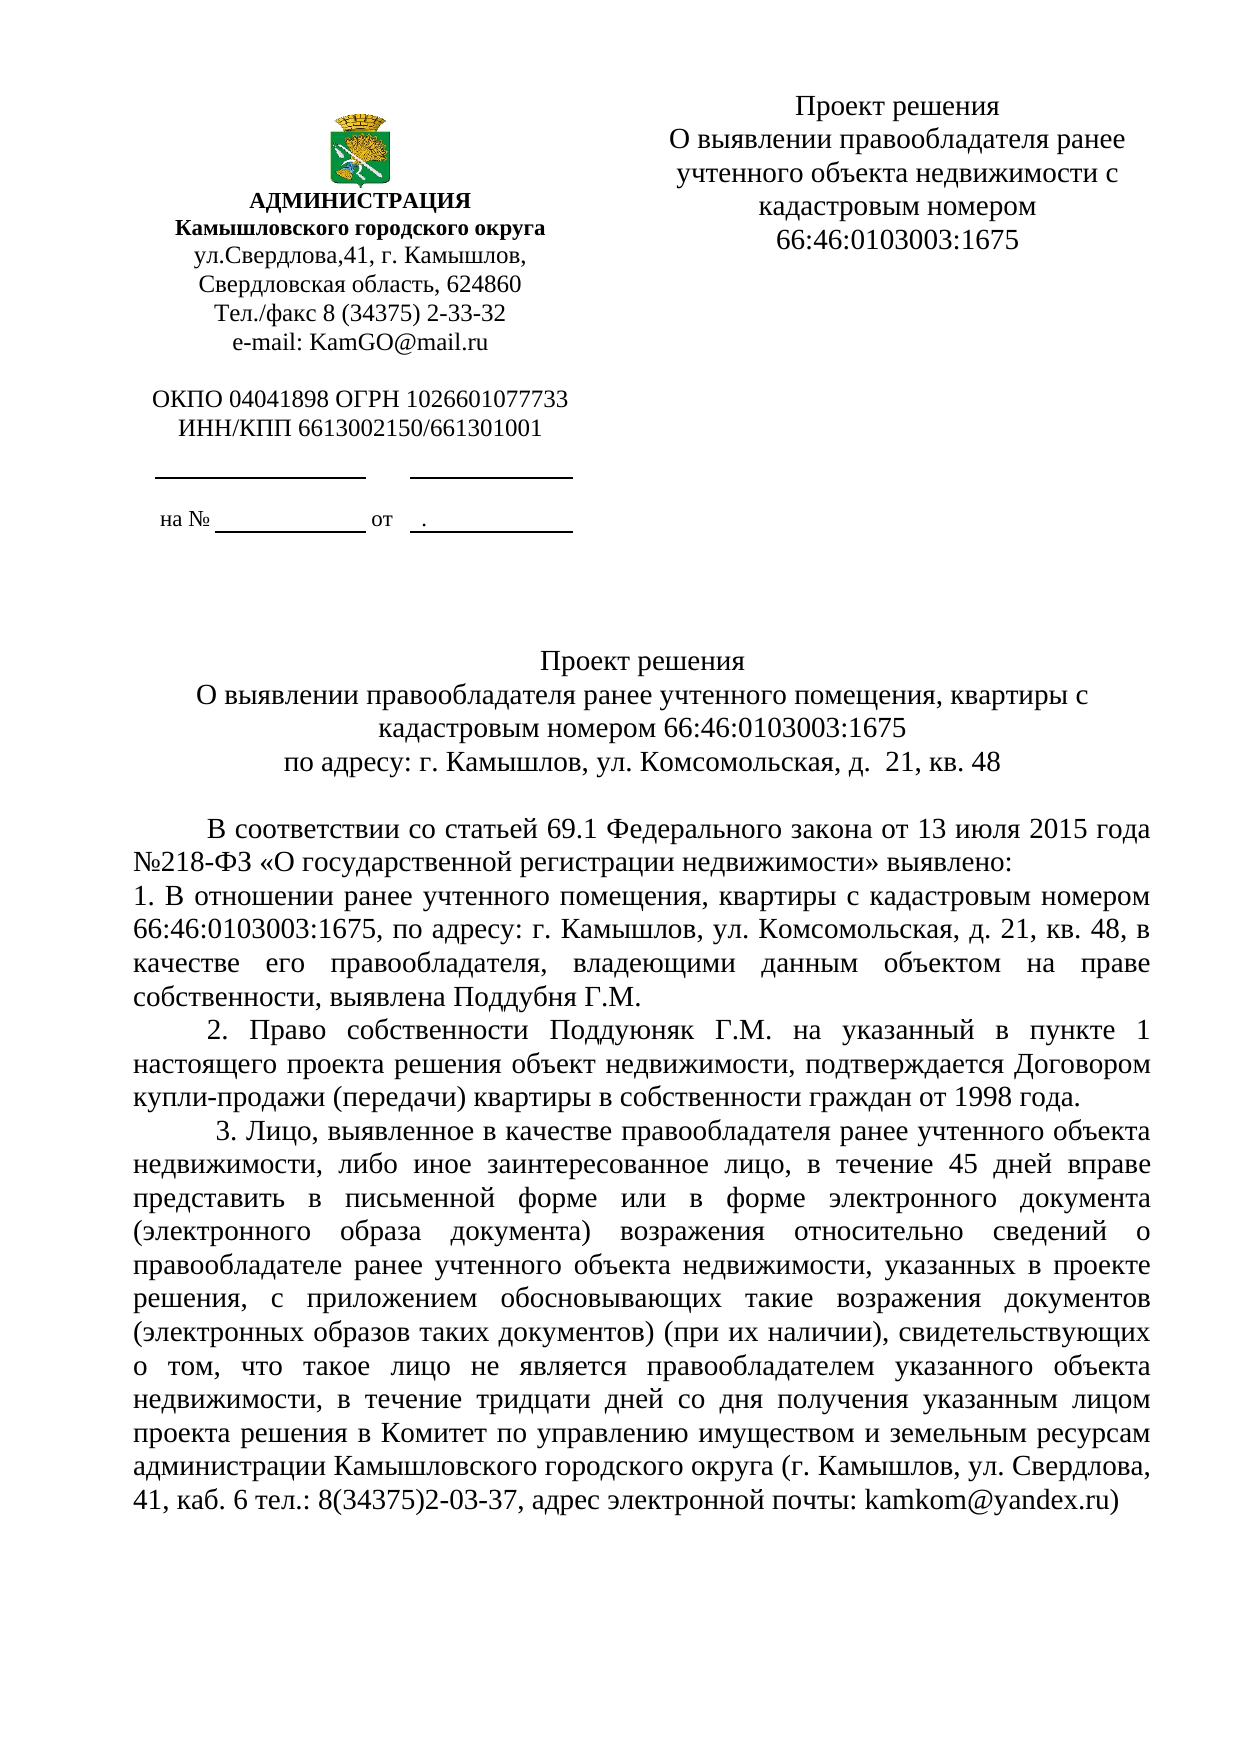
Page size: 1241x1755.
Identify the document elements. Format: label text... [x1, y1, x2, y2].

table_header № [366, 442, 410, 477]
table_cell от [366, 477, 410, 531]
table_header АДМИНИСТРАЦИЯ Камышловского городского округа ул.Свердлова,41, г. Камышлов, Свердловская область, 624860 Тел./факс 8 (34375) 2-33-32 e-mail: KamGO@mail.ru ОКПО 04041898 ОГРН 1026601077733 ИНН/КПП 6613002150/661301001 [133, 88, 587, 610]
table_header Проект решения О выявлении правообладателя ранее учтенного объекта недвижимости с кадастровым номером 66:46:0103003:1675 [631, 88, 1163, 610]
text 3. Лицо, выявленное в качестве правообладателя ранее учтенного объекта недвижимости, либо иное заинтересованное лицо, в течение 45 дней вправе представить в письменной форме или в форме электронного документа (электронного образа документа) возражения относительно сведений о правообладателе ранее учтенного объекта недвижимости, указанных в проекте решения, с приложением обосновывающих такие возражения документов (электронных образов таких документов) (при их наличии), свидетельствующих о том, что такое лицо не является правообладателем указанного объекта недвижимости, в течение тридцати дней со дня получения указанным лицом проекта решения в Комитет по управлению имуществом и земельным ресурсам администрации Камышловского городского округа (г. Камышлов, ул. Свердлова, 41, каб. 6 тел.: 8(34375)2-03-37, адрес электронной почты: kamkom@yandex.ru) [133, 1113, 1152, 1515]
text 2. Право собственности Поддуюняк Г.М. на указанный в пункте 1 настоящего проекта решения объект недвижимости, подтверждается Договором купли-продажи (передачи) квартиры в собственности граждан от 1998 года. [133, 1012, 1152, 1113]
text В соответствии со статьей 69.1 Федерального закона от 13 июля 2015 года №218-ФЗ «О государственной регистрации недвижимости» выявлено: [133, 811, 1152, 878]
table_cell [215, 479, 366, 531]
table_header %REG_DATE% [155, 442, 366, 477]
text О выявлении правообладателя ранее учтенного помещения, квартиры с кадастровым номером 66:46:0103003:1675 [133, 677, 1152, 744]
text 1. В отношении ранее учтенного помещения, квартиры с кадастровым номером 66:46:0103003:1675, по адресу: г. Камышлов, ул. Комсомольская, д. 21, кв. 48, в качестве его правообладателя, владеющими данным объектом на праве собственности, выявлена Поддубня Г.М. [133, 878, 1152, 1012]
text Проект решения [133, 643, 1152, 677]
table_header [587, 88, 631, 610]
table_header %REG_NUM% [410, 442, 572, 477]
text по адресу: г. Камышлов, ул. Комсомольская, д. 21, кв. 48 [133, 744, 1152, 777]
table_cell . [410, 479, 572, 531]
table_cell на № [155, 479, 214, 531]
